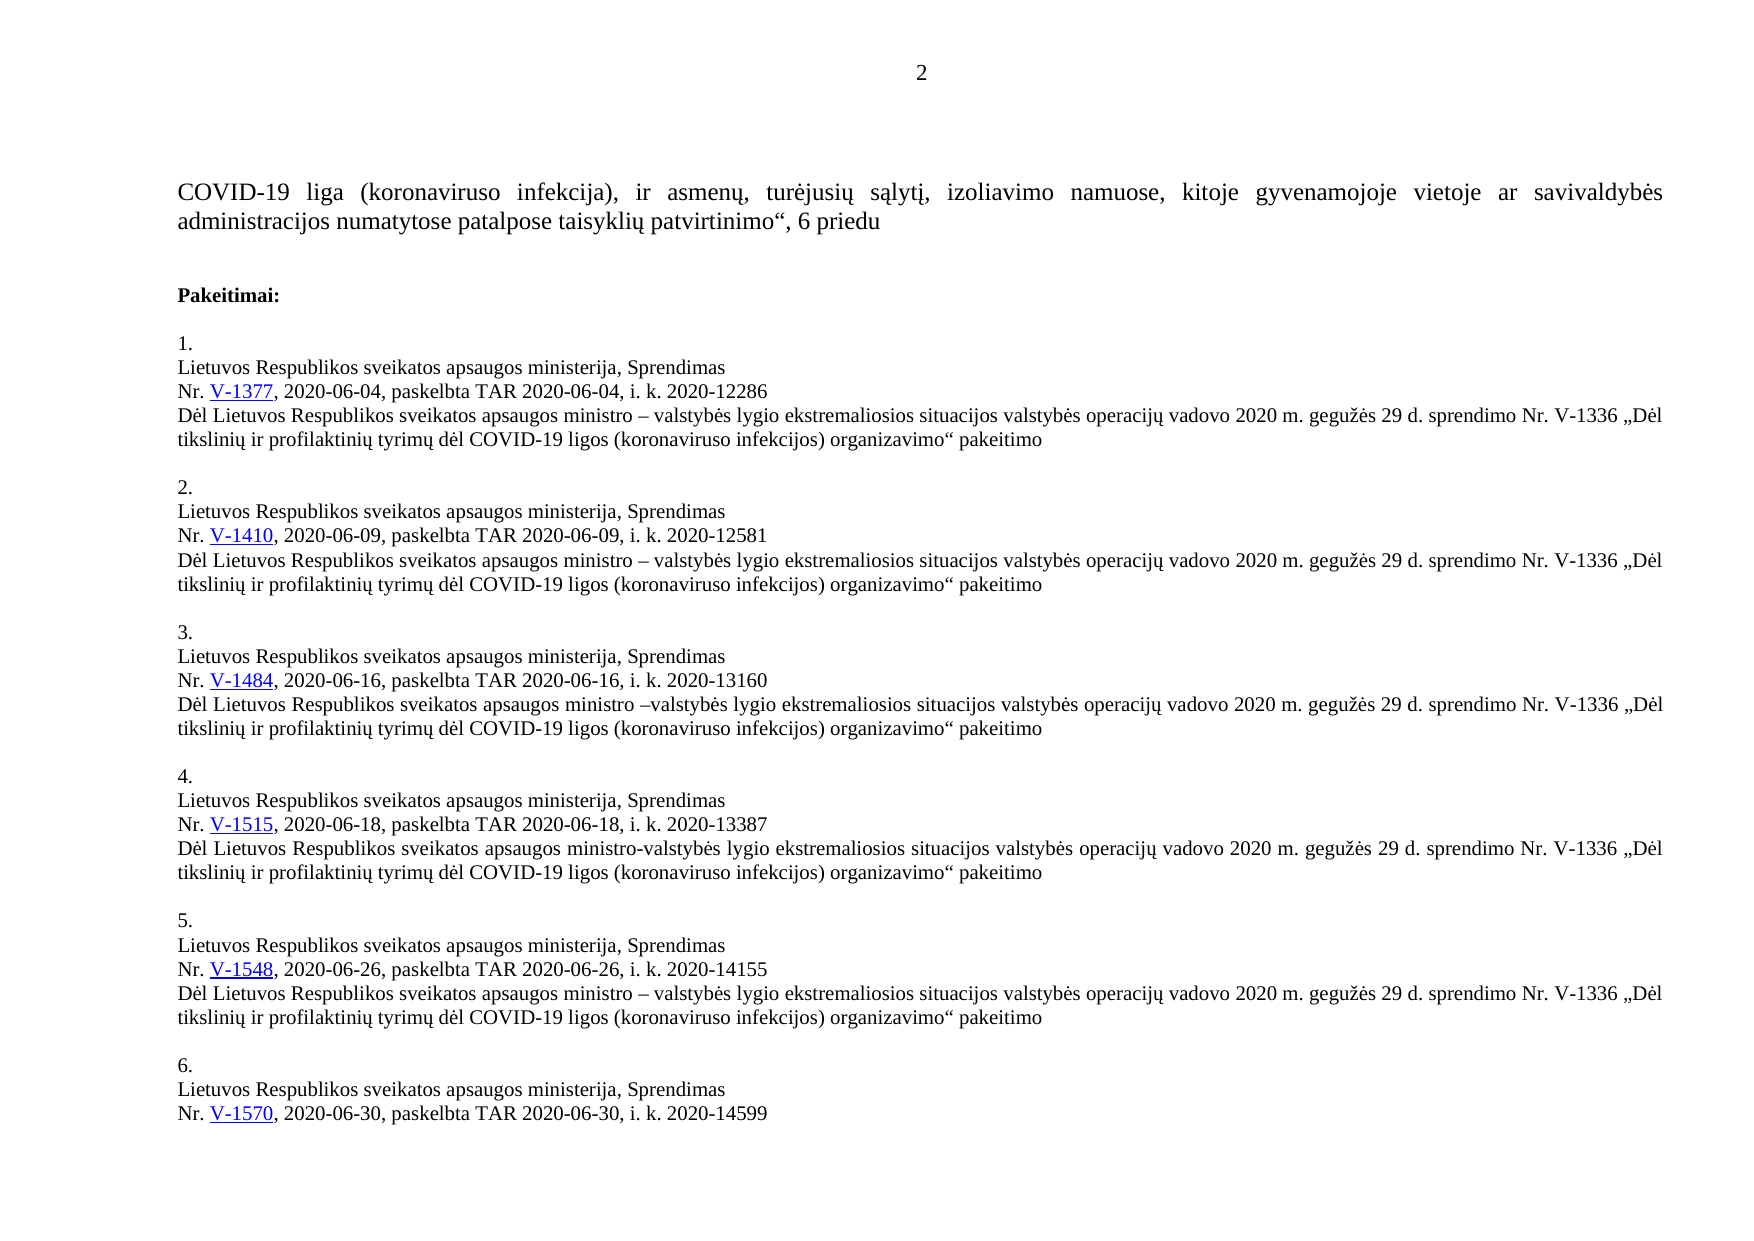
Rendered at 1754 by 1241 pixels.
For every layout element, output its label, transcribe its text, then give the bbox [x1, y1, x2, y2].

text Lietuvos Respublikos sveikatos apsaugos ministerija, Sprendimas [177, 788, 1666, 812]
text Nr. V-1570, 2020-06-30, paskelbta TAR 2020-06-30, i. k. 2020-14599 [177, 1101, 1666, 1125]
text Lietuvos Respublikos sveikatos apsaugos ministerija, Sprendimas [177, 355, 1666, 379]
text Nr. V-1548, 2020-06-26, paskelbta TAR 2020-06-26, i. k. 2020-14155 [177, 957, 1666, 981]
text Dėl Lietuvos Respublikos sveikatos apsaugos ministro-valstybės lygio ekstremaliosios situacijos valstybės operacijų vadovo 2020 m. gegužės 29 d. sprendimo Nr. V-1336 „Dėl tikslinių ir profilaktinių tyrimų dėl COVID-19 ligos (koronaviruso infekcijos) organizavimo“ pakeitimo [177, 836, 1666, 884]
text 4. [177, 764, 1666, 788]
text 6. [177, 1053, 1666, 1077]
text Dėl Lietuvos Respublikos sveikatos apsaugos ministro –valstybės lygio ekstremaliosios situacijos valstybės operacijų vadovo 2020 m. gegužės 29 d. sprendimo Nr. V-1336 „Dėl tikslinių ir profilaktinių tyrimų dėl COVID-19 ligos (koronaviruso infekcijos) organizavimo“ pakeitimo [177, 692, 1666, 740]
text 1. [177, 331, 1666, 355]
text Dėl Lietuvos Respublikos sveikatos apsaugos ministro – valstybės lygio ekstremaliosios situacijos valstybės operacijų vadovo 2020 m. gegužės 29 d. sprendimo Nr. V-1336 „Dėl tikslinių ir profilaktinių tyrimų dėl COVID-19 ligos (koronaviruso infekcijos) organizavimo“ pakeitimo [177, 981, 1666, 1029]
text Pakeitimai: [177, 283, 1666, 307]
text Dėl Lietuvos Respublikos sveikatos apsaugos ministro – valstybės lygio ekstremaliosios situacijos valstybės operacijų vadovo 2020 m. gegužės 29 d. sprendimo Nr. V-1336 „Dėl tikslinių ir profilaktinių tyrimų dėl COVID-19 ligos (koronaviruso infekcijos) organizavimo“ pakeitimo [177, 547, 1666, 596]
text Nr. V-1515, 2020-06-18, paskelbta TAR 2020-06-18, i. k. 2020-13387 [177, 812, 1666, 836]
text Lietuvos Respublikos sveikatos apsaugos ministerija, Sprendimas [177, 644, 1666, 668]
text Nr. V-1410, 2020-06-09, paskelbta TAR 2020-06-09, i. k. 2020-12581 [177, 523, 1666, 547]
text Dėl Lietuvos Respublikos sveikatos apsaugos ministro – valstybės lygio ekstremaliosios situacijos valstybės operacijų vadovo 2020 m. gegužės 29 d. sprendimo Nr. V-1336 „Dėl tikslinių ir profilaktinių tyrimų dėl COVID-19 ligos (koronaviruso infekcijos) organizavimo“ pakeitimo [177, 403, 1666, 451]
text Lietuvos Respublikos sveikatos apsaugos ministerija, Sprendimas [177, 499, 1666, 523]
text 2. [177, 475, 1666, 499]
text Nr. V-1484, 2020-06-16, paskelbta TAR 2020-06-16, i. k. 2020-13160 [177, 668, 1666, 692]
text COVID-19 liga (koronaviruso infekcija), ir asmenų, turėjusių sąlytį, izoliavimo namuose, kitoje gyvenamojoje vietoje ar savivaldybės administracijos numatytose patalpose taisyklių patvirtinimo“, 6 priedu [177, 177, 1666, 235]
text 5. [177, 908, 1666, 932]
text 3. [177, 620, 1666, 644]
text Lietuvos Respublikos sveikatos apsaugos ministerija, Sprendimas [177, 932, 1666, 957]
text Lietuvos Respublikos sveikatos apsaugos ministerija, Sprendimas [177, 1077, 1666, 1101]
text Nr. V-1377, 2020-06-04, paskelbta TAR 2020-06-04, i. k. 2020-12286 [177, 379, 1666, 403]
